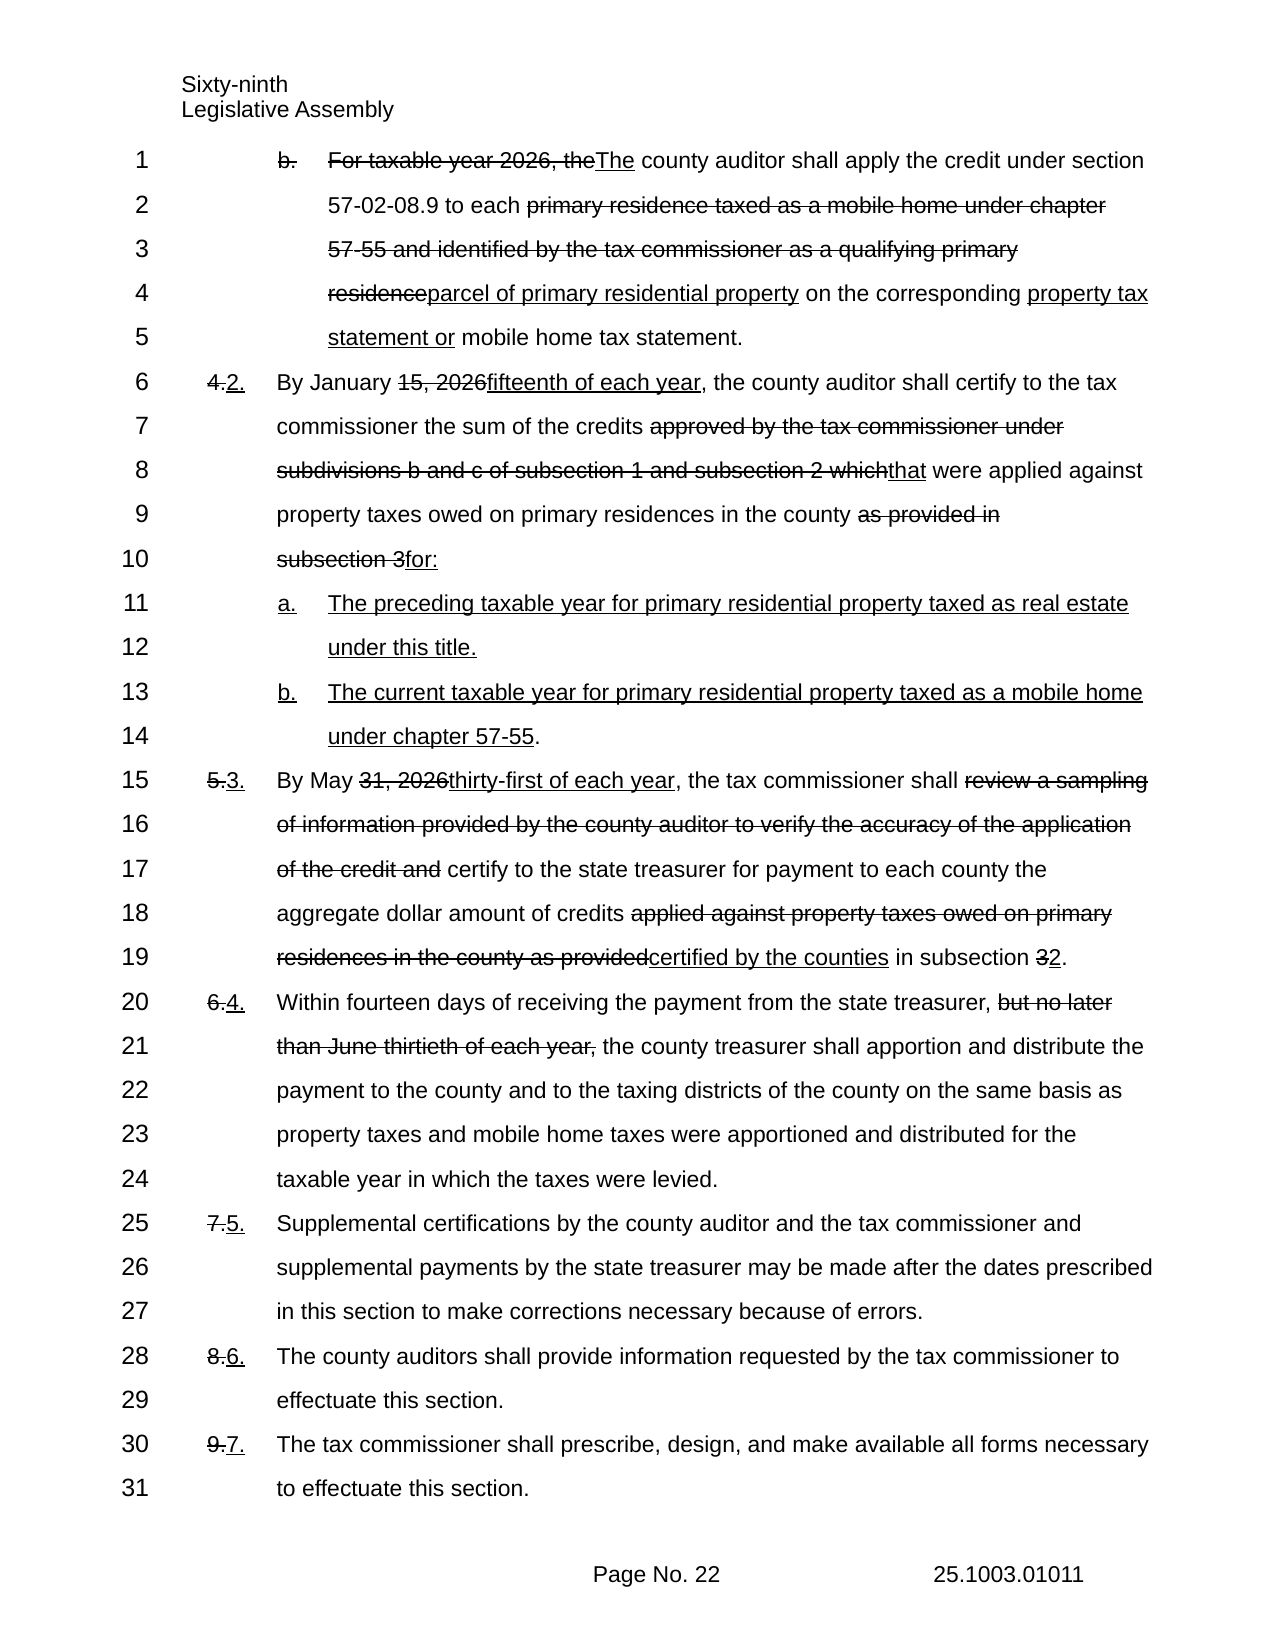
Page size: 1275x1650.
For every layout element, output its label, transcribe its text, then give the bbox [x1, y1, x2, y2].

text b. For taxable year 2026, theThe county auditor shall apply the credit under section 57‑02‑08.9 to each primary residence taxed as a mobile home under chapter 57‑55 and identified by the tax commissioner as a qualifying primary residenceparcel of primary residential property on the corresponding property tax statement or mobile home tax statement. [181, 133, 1154, 355]
text 8.6. The county auditors shall provide information requested by the tax commissioner to effectuate this section. [181, 1329, 1154, 1417]
text 7.5. Supplemental certifications by the county auditor and the tax commissioner and supplemental payments by the state treasurer may be made after the dates prescribed in this section to make corrections necessary because of errors. [181, 1196, 1154, 1329]
text 5.3. By May 31, 2026thirty-first of each year, the tax commissioner shall review a sampling of information provided by the county auditor to verify the accuracy of the application of the credit and certify to the state treasurer for payment to each county the aggregate dollar amount of credits applied against property taxes owed on primary residences in the county as providedcertified by the counties in subsection 32. [181, 753, 1154, 974]
text 4.2. By January 15, 2026fifteenth of each year, the county auditor shall certify to the tax commissioner the sum of the credits approved by the tax commissioner under subdivisions b and c of subsection 1 and subsection 2 whichthat were applied against property taxes owed on primary residences in the county as provided in subsection 3for: [181, 355, 1154, 576]
text a. The preceding taxable year for primary residential property taxed as real estate under this title. [181, 576, 1154, 664]
text 9.7. The tax commissioner shall prescribe, design, and make available all forms necessary to effectuate this section. [181, 1417, 1154, 1506]
text 6.4. Within fourteen days of receiving the payment from the state treasurer, but no later than June thirtieth of each year, the county treasurer shall apportion and distribute the payment to the county and to the taxing districts of the county on the same basis as property taxes and mobile home taxes were apportioned and distributed for the taxable year in which the taxes were levied. [181, 974, 1154, 1196]
text b. The current taxable year for primary residential property taxed as a mobile home under chapter 57‑55. [181, 664, 1154, 753]
